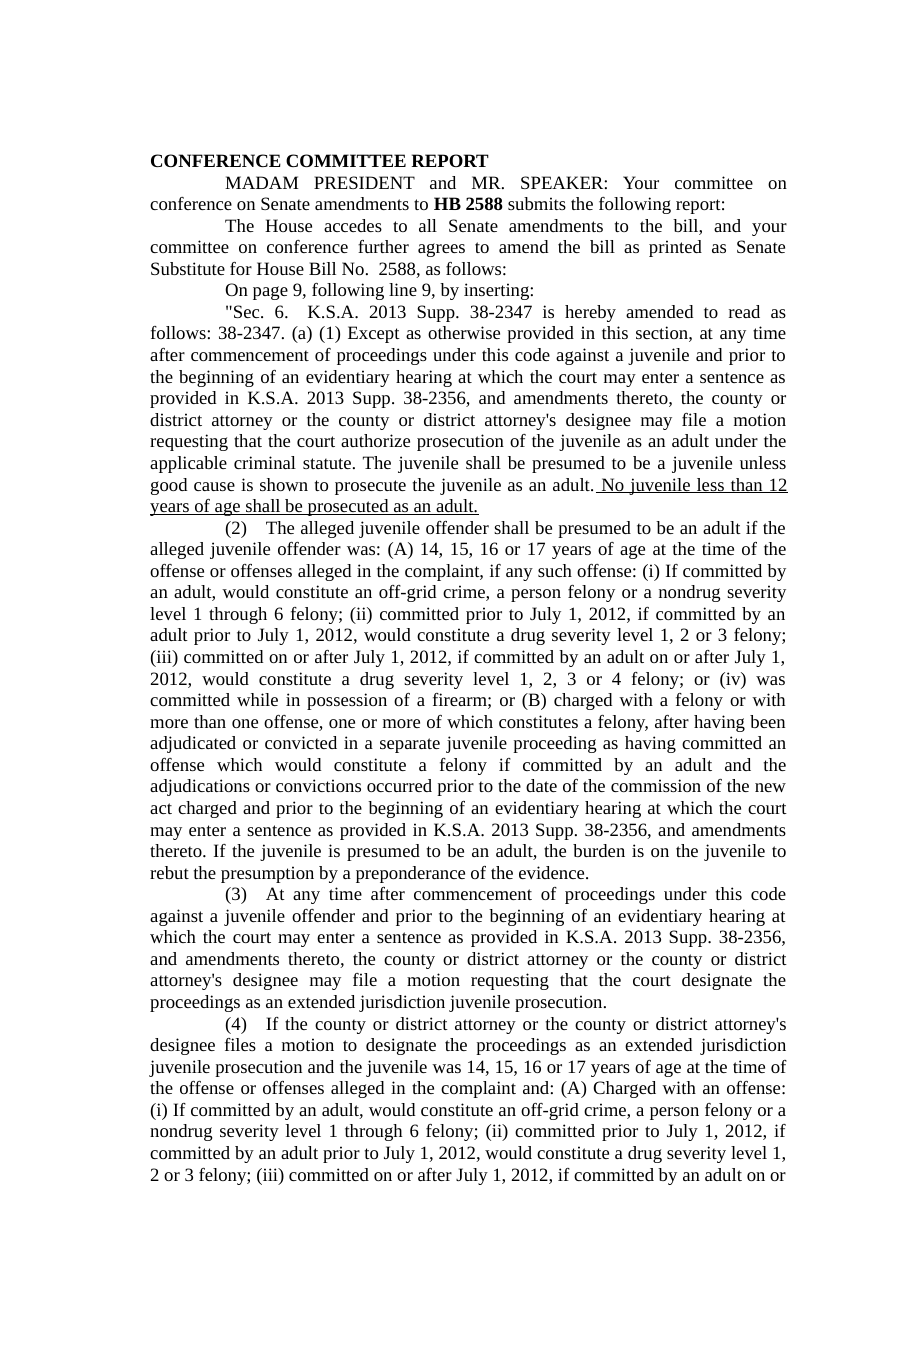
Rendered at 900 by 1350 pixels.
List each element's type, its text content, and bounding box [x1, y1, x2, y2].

text (4) If the county or district attorney or the county or district attorney's designee files a motion to designate the proceedings as an extended jurisdiction juvenile prosecution and the juvenile was 14, 15, 16 or 17 years of age at the time of the offense or offenses alleged in the complaint and: (A) Charged with an offense: (i) If committed by an adult, would constitute an off-grid crime, a person felony or a nondrug severity level 1 through 6 felony; (ii) committed prior to July 1, 2012, if committed by an adult prior to July 1, 2012, would constitute a drug severity level 1, 2 or 3 felony; (iii) committed on or after July 1, 2012, if committed by an adult on or [150, 1012, 787, 1185]
text (3) At any time after commencement of proceedings under this code against a juvenile offender and prior to the beginning of an evidentiary hearing at which the court may enter a sentence as provided in K.S.A. 2013 Supp. 38-2356, and amendments thereto, the county or district attorney or the county or district attorney's designee may file a motion requesting that the court designate the proceedings as an extended jurisdiction juvenile prosecution. [150, 883, 787, 1012]
text "Sec. 6. K.S.A. 2013 Supp. 38-2347 is hereby amended to read as follows: 38-2347. (a) (1) Except as otherwise provided in this section, at any time after commencement of proceedings under this code against a juvenile and prior to the beginning of an evidentiary hearing at which the court may enter a sentence as provided in K.S.A. 2013 Supp. 38-2356, and amendments thereto, the county or district attorney or the county or district attorney's designee may file a motion requesting that the court authorize prosecution of the juvenile as an adult under the applicable criminal statute. The juvenile shall be presumed to be a juvenile unless good cause is shown to prosecute the juvenile as an adult. No juvenile less than 12 years of age shall be prosecuted as an adult. [150, 301, 787, 517]
text On page 9, following line 9, by inserting: [150, 279, 787, 301]
text (2) The alleged juvenile offender shall be presumed to be an adult if the alleged juvenile offender was: (A) 14, 15, 16 or 17 years of age at the time of the offense or offenses alleged in the complaint, if any such offense: (i) If committed by an adult, would constitute an off-grid crime, a person felony or a nondrug severity level 1 through 6 felony; (ii) committed prior to July 1, 2012, if committed by an adult prior to July 1, 2012, would constitute a drug severity level 1, 2 or 3 felony; (iii) committed on or after July 1, 2012, if committed by an adult on or after July 1, 2012, would constitute a drug severity level 1, 2, 3 or 4 felony; or (iv) was committed while in possession of a firearm; or (B) charged with a felony or with more than one offense, one or more of which constitutes a felony, after having been adjudicated or convicted in a separate juvenile proceeding as having committed an offense which would constitute a felony if committed by an adult and the adjudications or convictions occurred prior to the date of the commission of the new act charged and prior to the beginning of an evidentiary hearing at which the court may enter a sentence as provided in K.S.A. 2013 Supp. 38-2356, and amendments thereto. If the juvenile is presumed to be an adult, the burden is on the juvenile to rebut the presumption by a preponderance of the evidence. [150, 517, 787, 883]
text The House accedes to all Senate amendments to the bill, and your committee on conference further agrees to amend the bill as printed as Senate Substitute for House Bill No. 2588, as follows: [150, 215, 787, 279]
text MADAM PRESIDENT and MR. SPEAKER: Your committee on conference on Senate amendments to HB 2588 submits the following report: [150, 172, 787, 215]
text CONFERENCE COMMITTEE REPORT [150, 150, 787, 172]
